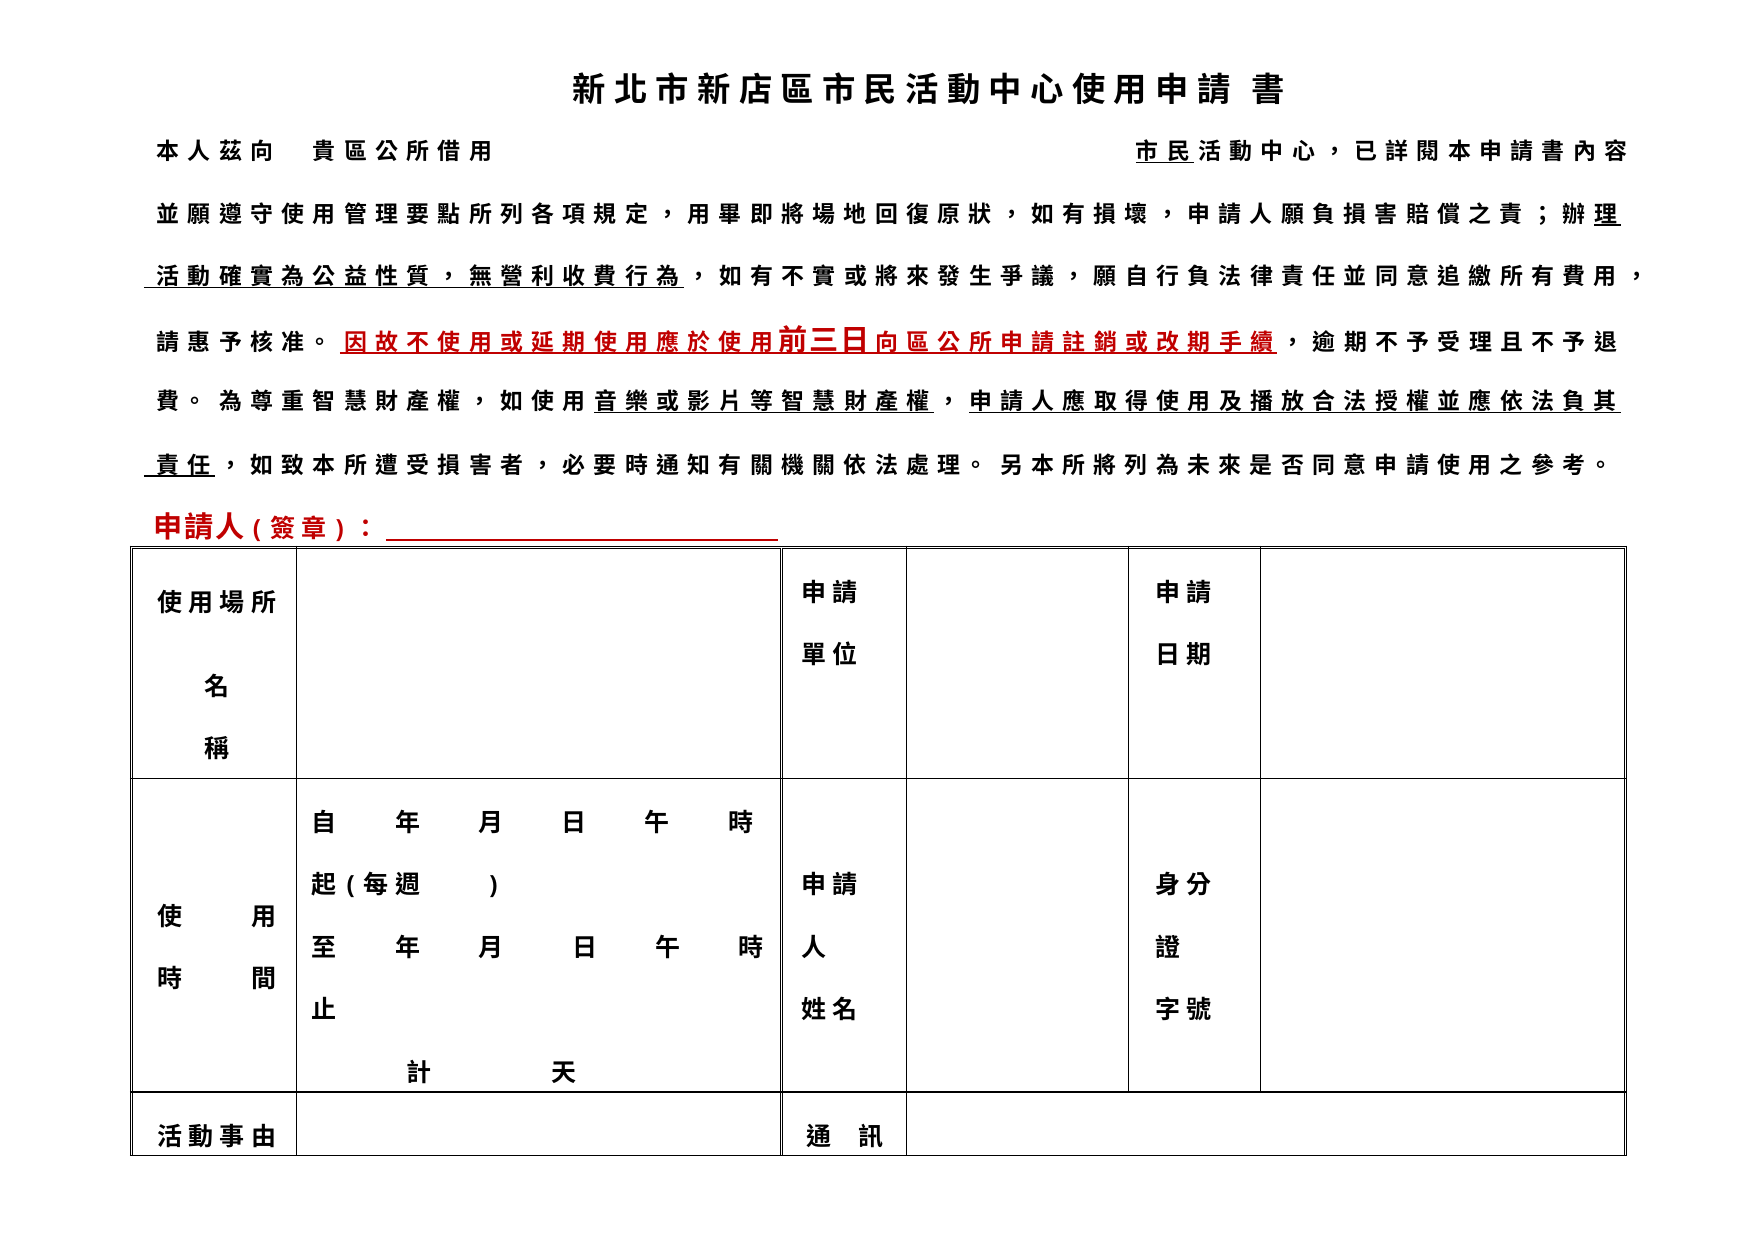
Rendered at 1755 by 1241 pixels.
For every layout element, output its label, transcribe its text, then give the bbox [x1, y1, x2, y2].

table_cell [907, 779, 1128, 1091]
table_header 申請 單位 [783, 549, 906, 778]
text 本人茲向 貴區公所借用 市民活動中心，已詳閱本申請書內容並願遵守使用管理要點所列各項規定，用畢即將場地回復原狀，如有損壞，申請人願負損害賠償之責；辦理活動確實為公益性質，無營利收費行為，如有不實或將來發生爭議，願自行負法律責任並同意追繳所有費用，請惠予核准。因故不使用或延期使用應於使用前三日向區公所申請註銷或改期手續，逾期不予受理且不予退費。為尊重智慧財產權，如使用音樂或影片等智慧財產權，申請人應取得使用及播放合法授權並應依法負其責任，如致本所遭受損害者，必要時通知有關機關依法處理。另本所將列為未來是否同意申請使用之參考。 申請人(簽章)： [144, 108, 1642, 546]
table_cell 身分證 字號 [1129, 779, 1260, 1091]
table_header 申請 日期 [1129, 549, 1260, 778]
table_header [1261, 549, 1624, 778]
table_cell 自 年 月 日 午 時起(每週 ) 至 年 月 日 午 時止 計 天 [297, 779, 780, 1091]
table_cell 通 訊 [783, 1093, 906, 1155]
table_cell 申請人 姓名 [783, 779, 906, 1091]
table_header 使用場所 名 稱 [133, 549, 296, 778]
table_cell [907, 1093, 1624, 1155]
table_cell 活動事由 [133, 1093, 296, 1155]
table_cell [297, 1093, 780, 1155]
table_header [297, 549, 780, 778]
table_cell [1261, 779, 1624, 1091]
table_header [907, 549, 1128, 778]
table_cell 使 用 時 間 [133, 779, 296, 1091]
text 新北市新店區市民活動中心使用申請書 [131, 46, 1642, 108]
